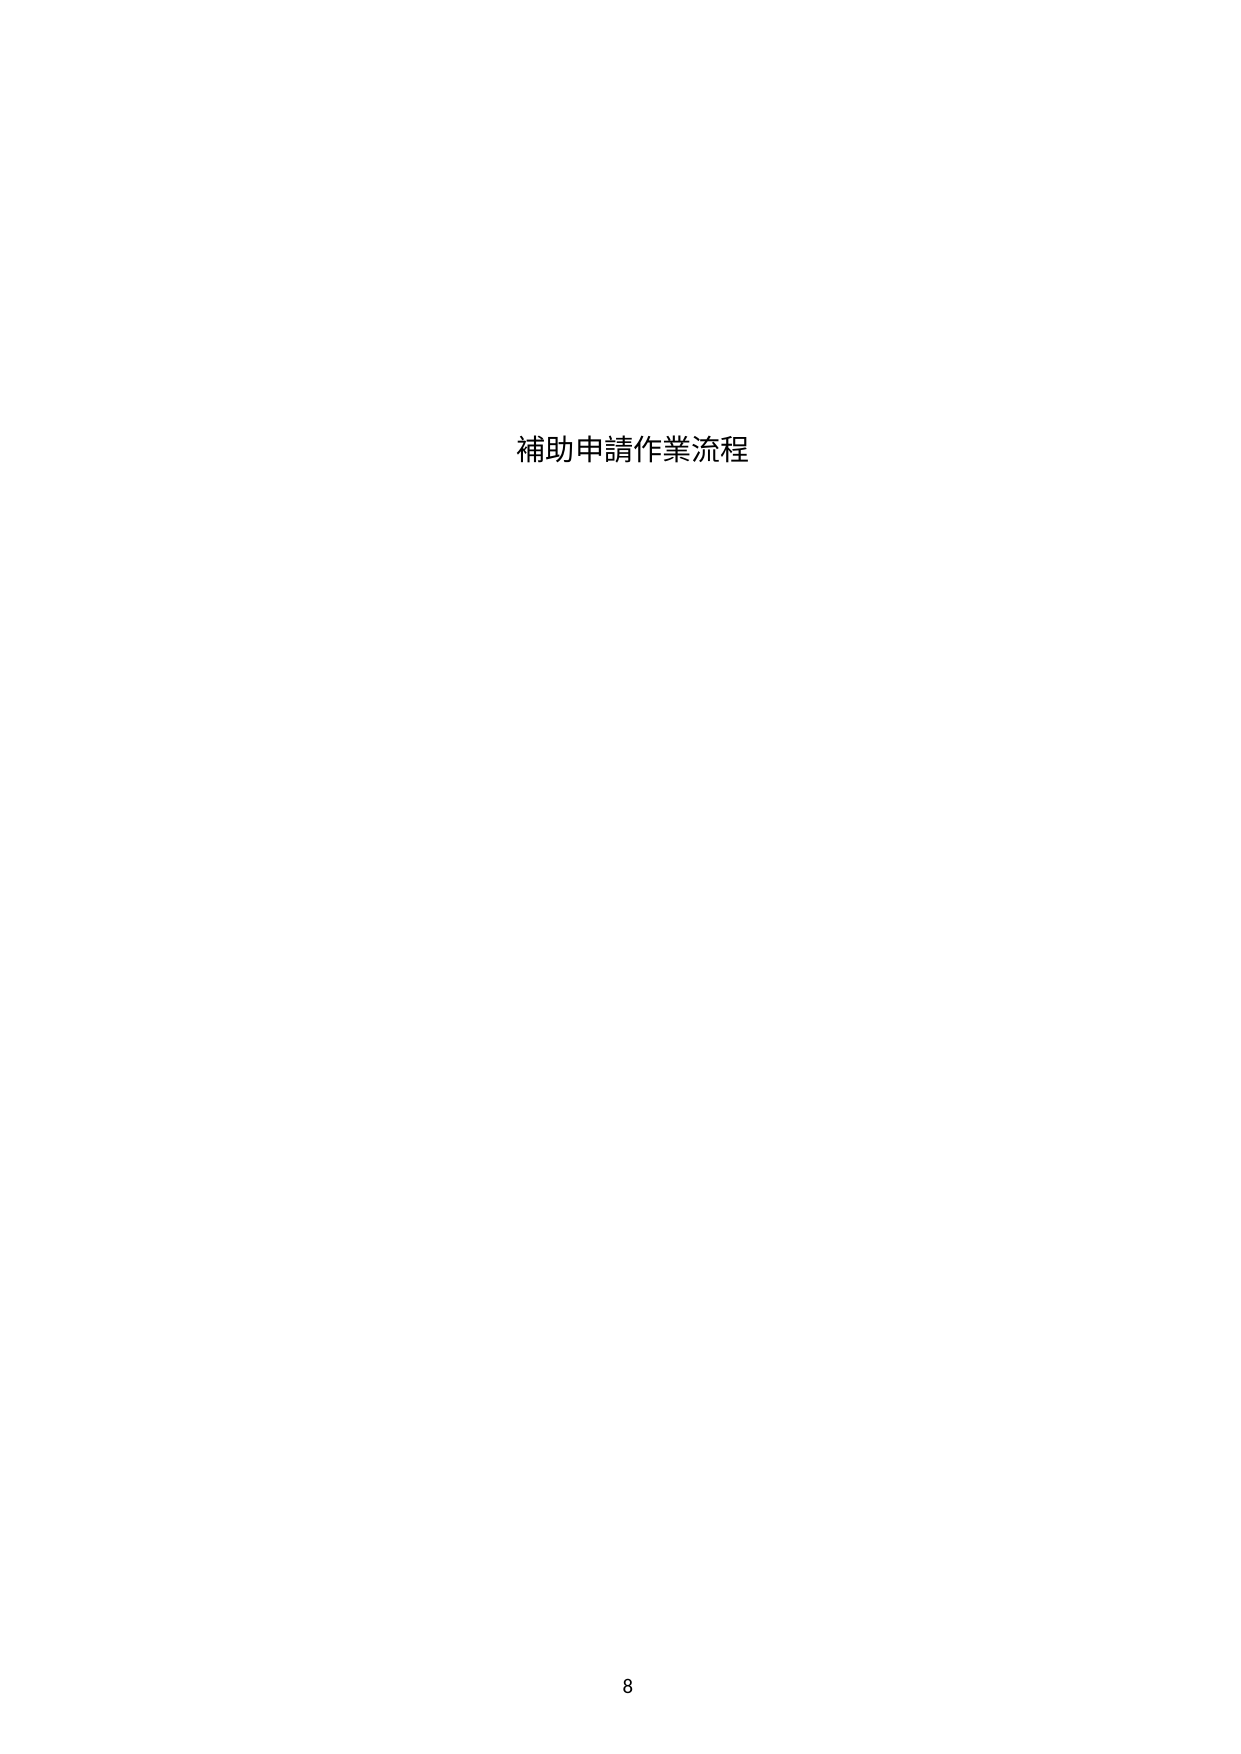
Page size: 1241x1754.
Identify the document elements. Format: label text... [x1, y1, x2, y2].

text 補助申請作業流程 [173, 406, 1093, 468]
